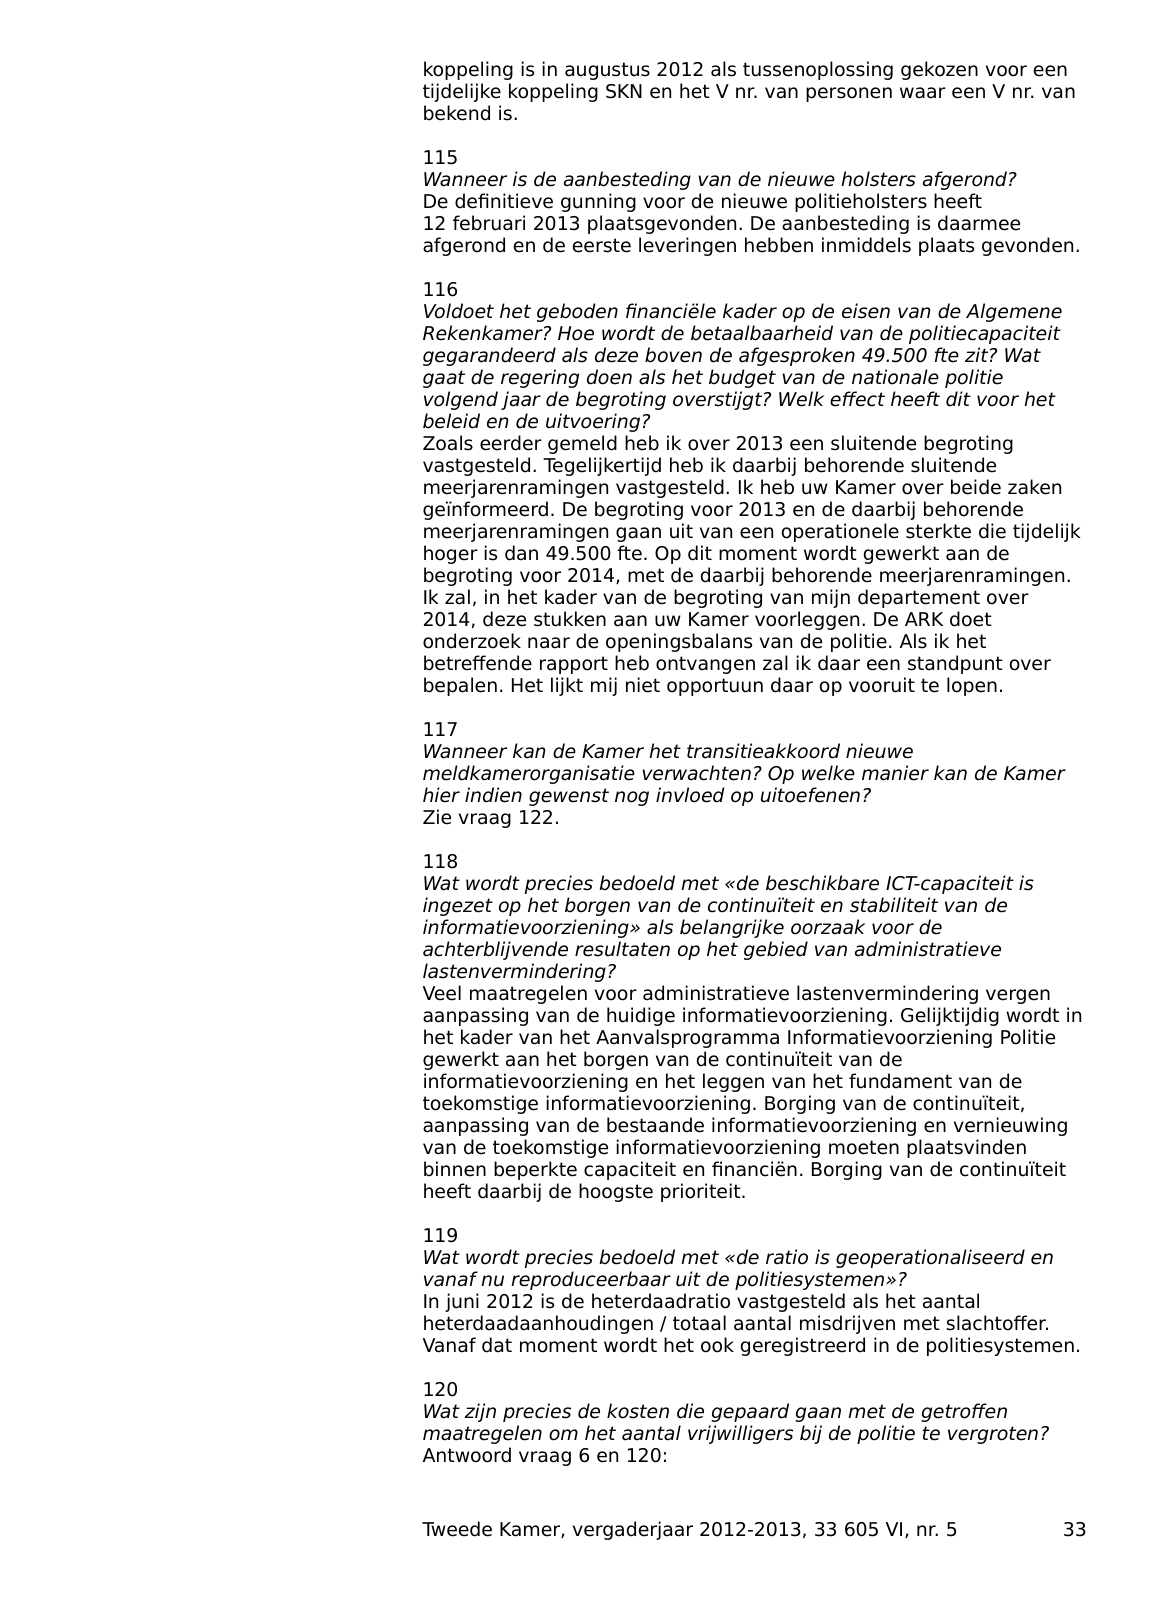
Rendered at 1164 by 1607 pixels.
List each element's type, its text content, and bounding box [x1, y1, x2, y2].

text De definitieve gunning voor de nieuwe politieholsters heeft 12 februari 2013 plaatsgevonden. De aanbesteding is daarmee afgerond en de eerste leveringen hebben inmiddels plaats gevonden. [422, 191, 1087, 257]
text 116 [422, 279, 1087, 301]
text 119 [422, 1225, 1087, 1247]
text Wat wordt precies bedoeld met «de ratio is geoperationaliseerd en vanaf nu reproduceerbaar uit de politiesystemen»? [422, 1247, 1087, 1291]
text Zie vraag 122. [422, 807, 1087, 829]
text koppeling is in augustus 2012 als tussenoplossing gekozen voor een tijdelijke koppeling SKN en het V nr. van personen waar een V nr. van bekend is. [422, 59, 1087, 125]
text Veel maatregelen voor administratieve lastenvermindering vergen aanpassing van de huidige informatievoorziening. Gelijktijdig wordt in het kader van het Aanvalsprogramma Informatievoorziening Politie gewerkt aan het borgen van de continuïteit van de informatievoorziening en het leggen van het fundament van de toekomstige informatievoorziening. Borging van de continuïteit, aanpassing van de bestaande informatievoorziening en vernieuwing van de toekomstige informatievoorziening moeten plaatsvinden binnen beperkte capaciteit en financiën. Borging van de continuïteit heeft daarbij de hoogste prioriteit. [422, 983, 1087, 1203]
text Wanneer is de aanbesteding van de nieuwe holsters afgerond? [422, 169, 1087, 191]
text In juni 2012 is de heterdaadratio vastgesteld als het aantal heterdaadaanhoudingen / totaal aantal misdrijven met slachtoffer. Vanaf dat moment wordt het ook geregistreerd in de politiesystemen. [422, 1291, 1087, 1357]
text Voldoet het geboden financiële kader op de eisen van de Algemene Rekenkamer? Hoe wordt de betaalbaarheid van de politiecapaciteit gegarandeerd als deze boven de afgesproken 49.500 fte zit? Wat gaat de regering doen als het budget van de nationale politie volgend jaar de begroting overstijgt? Welk effect heeft dit voor het beleid en de uitvoering? [422, 301, 1087, 433]
text Wat wordt precies bedoeld met «de beschikbare ICT-capaciteit is ingezet op het borgen van de continuïteit en stabiliteit van de informatievoorziening» als belangrijke oorzaak voor de achterblijvende resultaten op het gebied van administratieve lastenvermindering? [422, 873, 1087, 983]
text Wat zijn precies de kosten die gepaard gaan met de getroffen maatregelen om het aantal vrijwilligers bij de politie te vergroten? [422, 1401, 1087, 1445]
text Zoals eerder gemeld heb ik over 2013 een sluitende begroting vastgesteld. Tegelijkertijd heb ik daarbij behorende sluitende meerjarenramingen vastgesteld. Ik heb uw Kamer over beide zaken geïnformeerd. De begroting voor 2013 en de daarbij behorende meerjarenramingen gaan uit van een operationele sterkte die tijdelijk hoger is dan 49.500 fte. Op dit moment wordt gewerkt aan de begroting voor 2014, met de daarbij behorende meerjarenramingen. Ik zal, in het kader van de begroting van mijn departement over 2014, deze stukken aan uw Kamer voorleggen. De ARK doet onderzoek naar de openingsbalans van de politie. Als ik het betreffende rapport heb ontvangen zal ik daar een standpunt over bepalen. Het lijkt mij niet opportuun daar op vooruit te lopen. [422, 433, 1087, 697]
text 117 [422, 719, 1087, 741]
text 118 [422, 851, 1087, 873]
text 120 [422, 1379, 1087, 1401]
text Antwoord vraag 6 en 120: [422, 1445, 1087, 1467]
text 115 [422, 147, 1087, 169]
text Wanneer kan de Kamer het transitieakkoord nieuwe meldkamerorganisatie verwachten? Op welke manier kan de Kamer hier indien gewenst nog invloed op uitoefenen? [422, 741, 1087, 807]
